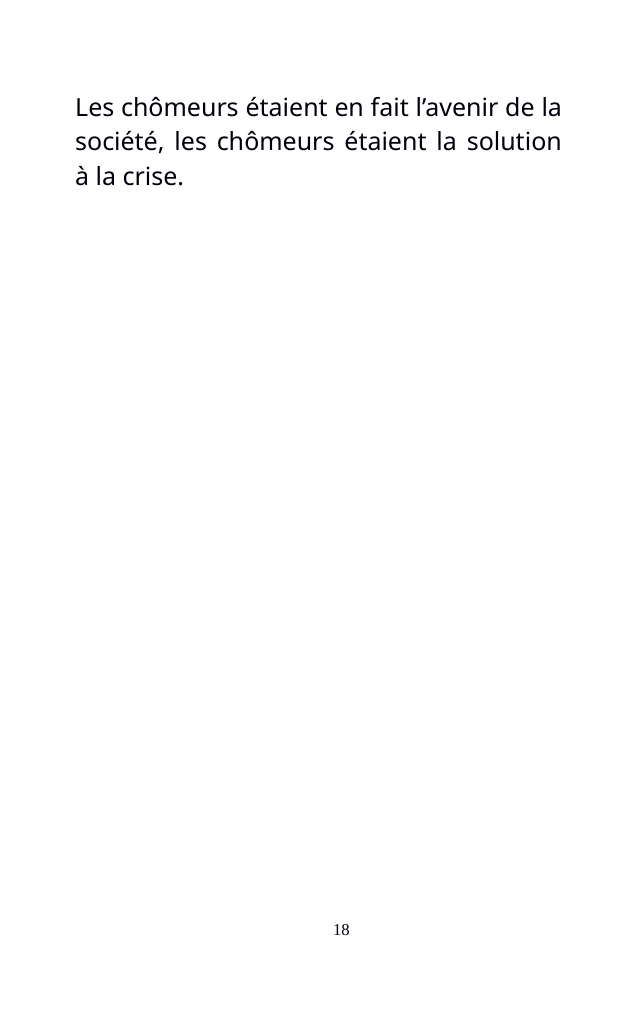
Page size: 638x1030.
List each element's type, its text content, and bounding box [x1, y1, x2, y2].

text Les chômeurs étaient en fait l’avenir de la société, les chômeurs étaient la solution à la crise. [75, 90, 562, 192]
